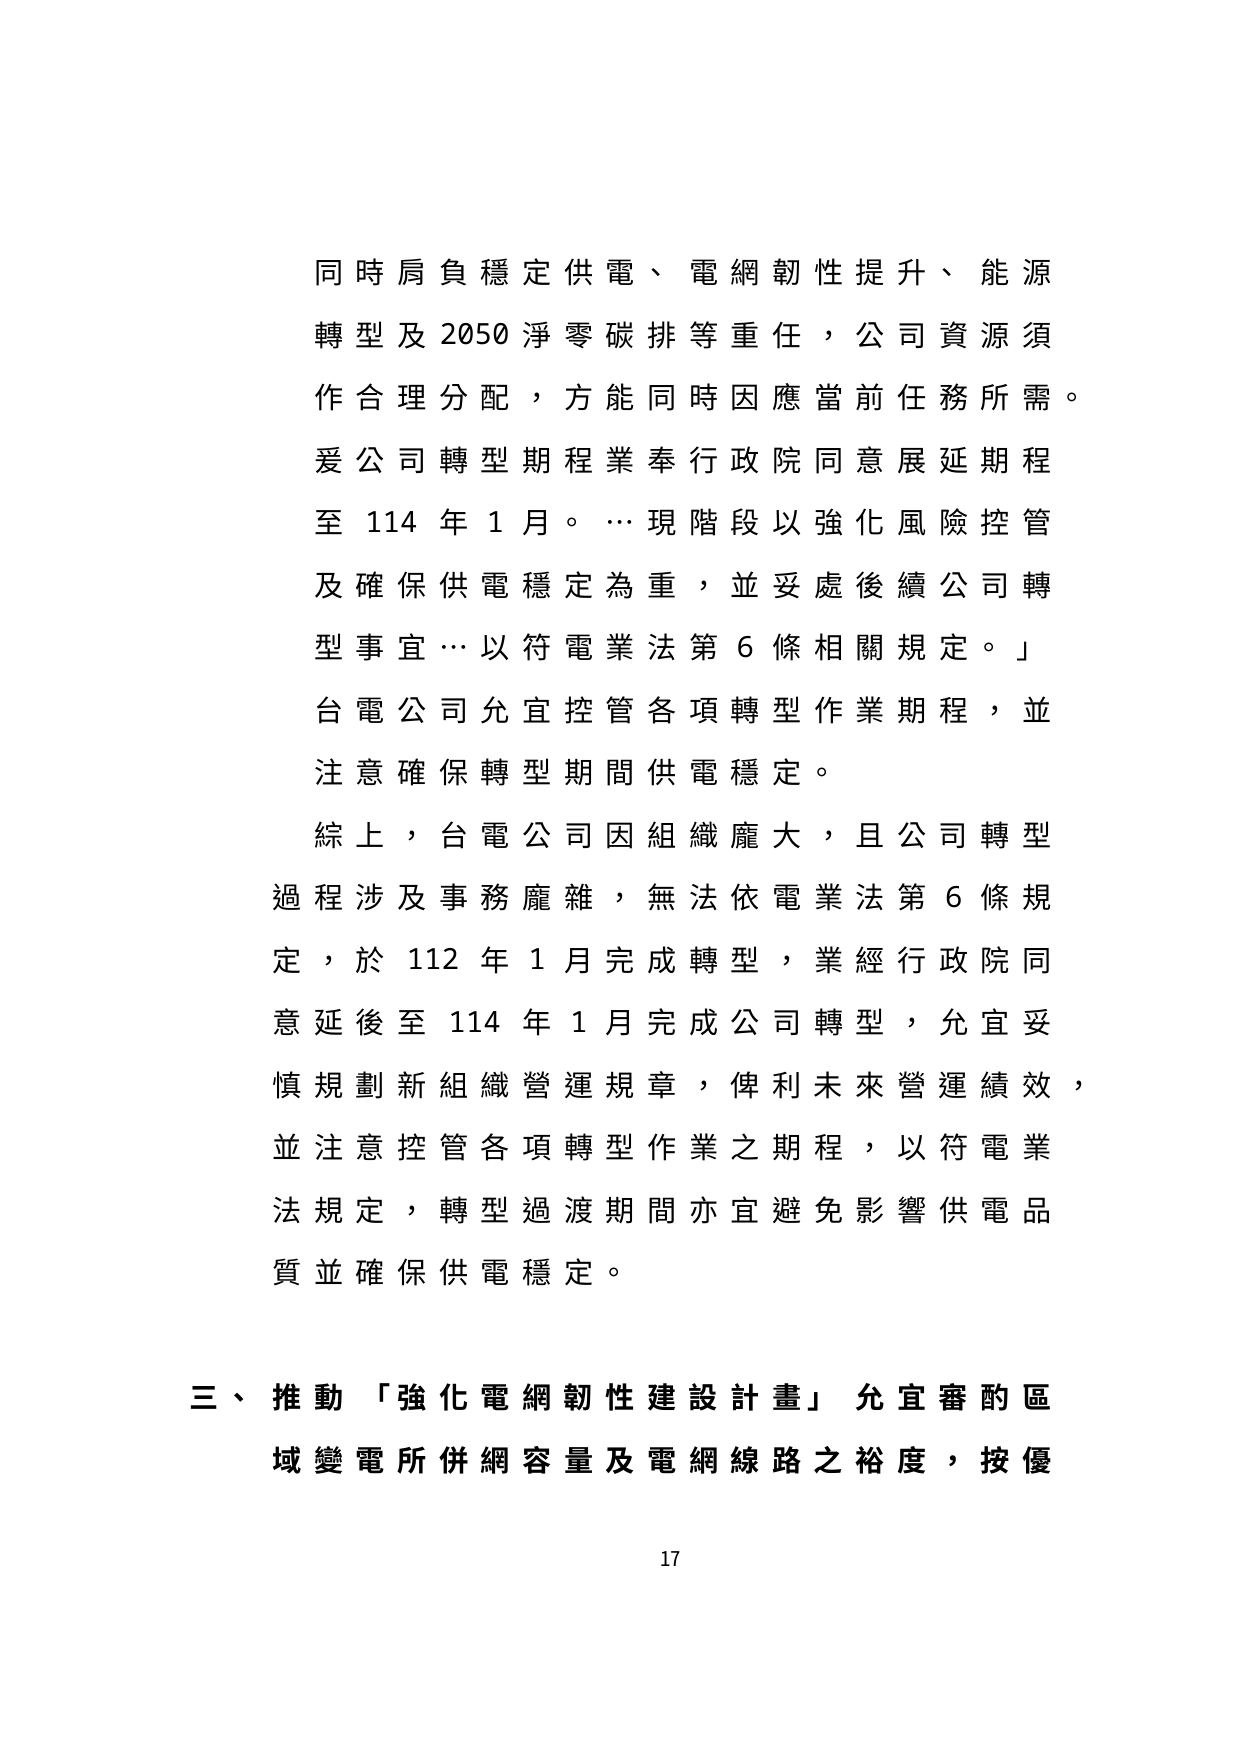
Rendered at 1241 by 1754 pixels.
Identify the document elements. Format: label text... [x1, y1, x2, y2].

text 綜上，台電公司因組織龐大，且公司轉型過程涉及事務龐雜，無法依電業法第6條規定，於112年1月完成轉型，業經行政院同意延後至114年1月完成公司轉型，允宜妥慎規劃新組織營運規章，俾利未來營運績效，並注意控管各項轉型作業之期程，以符電業法規定，轉型過渡期間亦宜避免影響供電品質並確保供電穩定。 [242, 792, 1058, 1292]
text 據台電公司說明略以：「因台電公司組織龐大，且轉型控股集團屬國營事業首例，各項議題需長時規劃…於營運面，現階段同時肩負穩定供電、電網韌性提升、能源轉型及2050淨零碳排等重任，公司資源須作合理分配，方能同時因應當前任務所需。爰公司轉型期程業奉行政院同意展延期程至114年1月。…現階段以強化風險控管及確保供電穩定為重，並妥處後續公司轉型事宜…以符電業法第6條相關規定。」台電公司允宜控管各項轉型作業期程，並注意確保轉型期間供電穩定。 [271, 229, 1058, 792]
text 三、推動「強化電網韌性建設計畫」允宜審酌區域變電所併網容量及電網線路之裕度，按優 [183, 1354, 1058, 1479]
